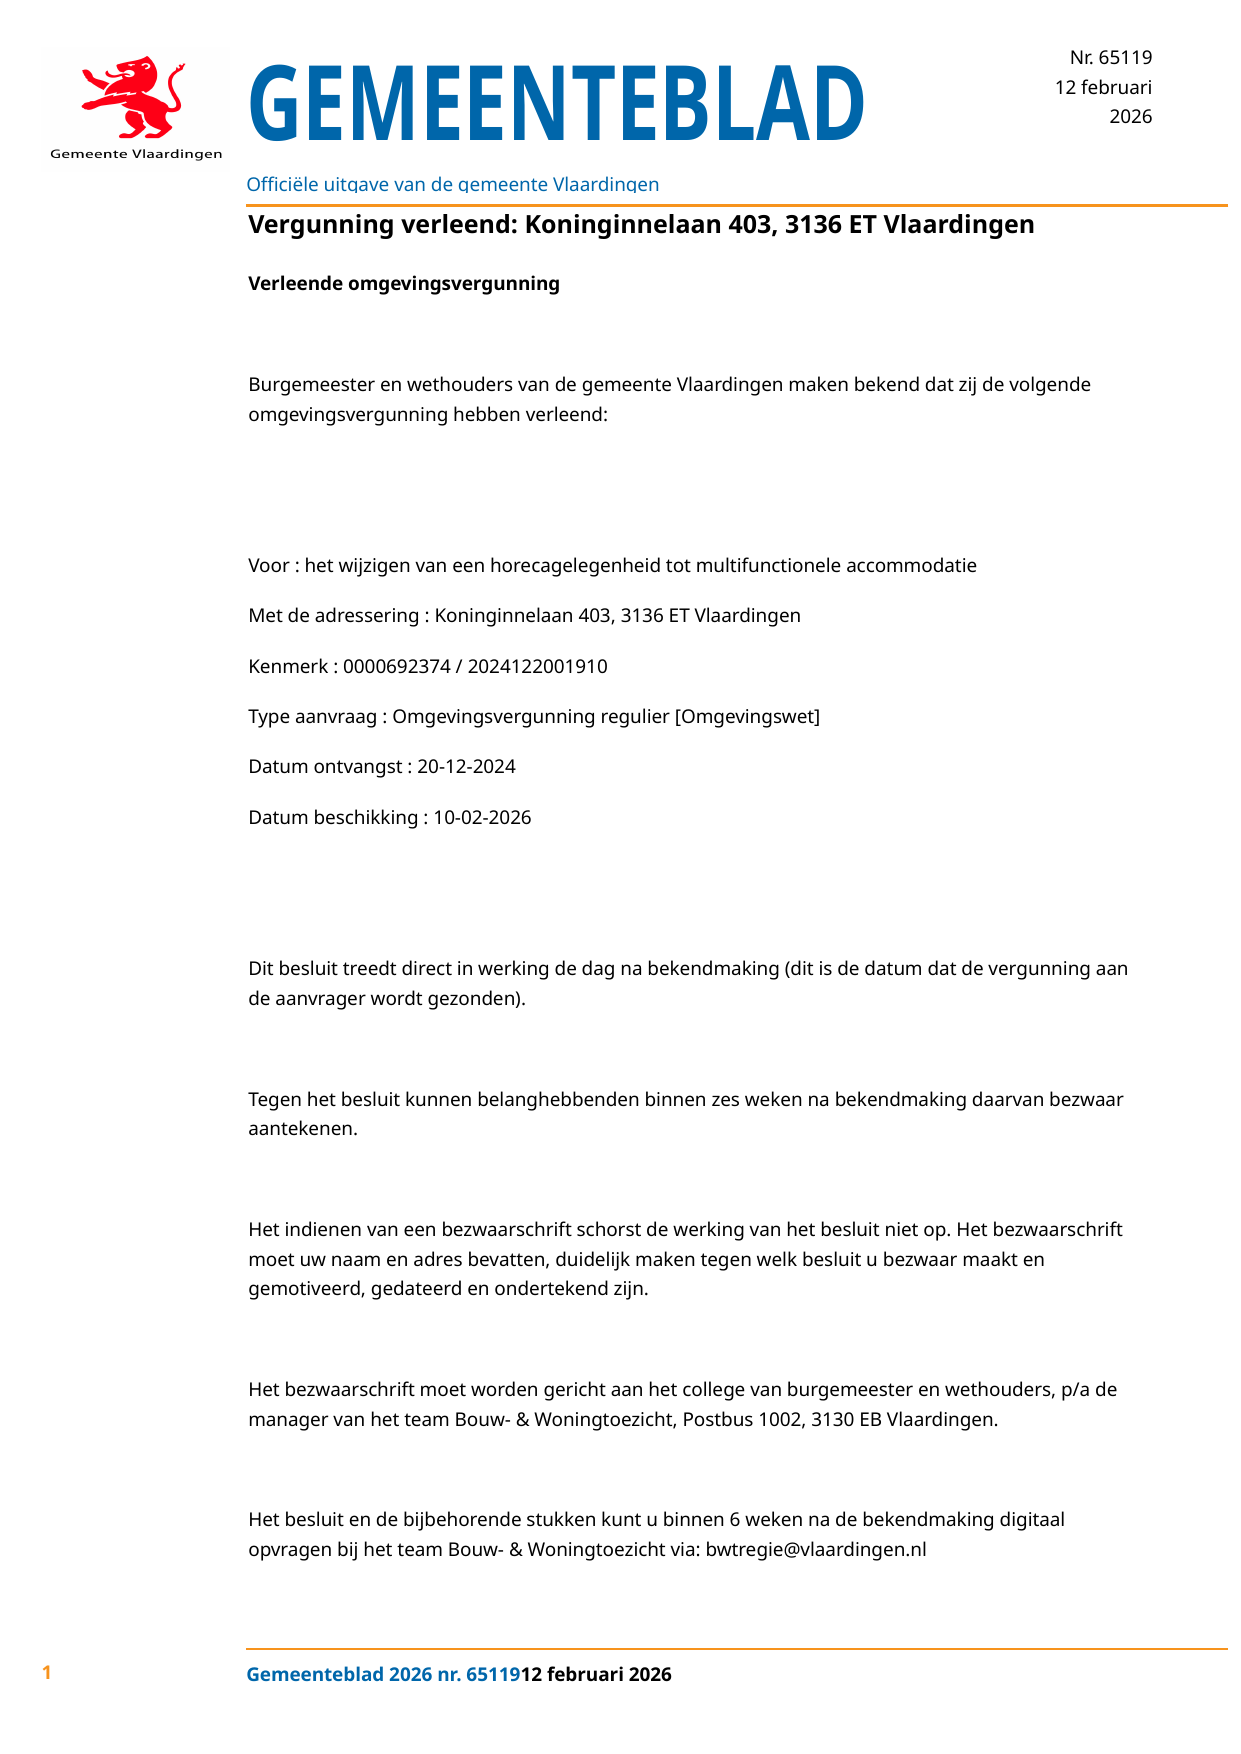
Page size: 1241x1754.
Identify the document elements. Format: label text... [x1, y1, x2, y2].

text Voor : het wijzigen van een horecagelegenheid tot multifunctionele accommodatie [248, 552, 1152, 578]
text Dit besluit treedt direct in werking de dag na bekendmaking (dit is de datum dat de vergunning aan de aanvrager wordt gezonden). [248, 955, 1152, 1011]
text Vergunning verleend: Koninginnelaan 403, 3136 ET Vlaardingen [248, 207, 1152, 241]
text Datum beschikking : 10-02-2026 [248, 804, 1152, 830]
text Tegen het besluit kunnen belanghebbenden binnen zes weken na bekendmaking daarvan bezwaar aantekenen. [248, 1086, 1152, 1141]
text Het indienen van een bezwaarschrift schorst de werking van het besluit niet op. Het bezwaarschrift moet uw naam en adres bevatten, duidelijk maken tegen welk besluit u bezwaar maakt en gemotiveerd, gedateerd en ondertekend zijn. [248, 1216, 1152, 1301]
picture [41, 47, 231, 172]
text Het bezwaarschrift moet worden gericht aan het college van burgemeester en wethouders, p/a de manager van het team Bouw- & Woningtoezicht, Postbus 1002, 3130 EB Vlaardingen. [248, 1376, 1152, 1431]
text Met de adressering : Koninginnelaan 403, 3136 ET Vlaardingen [248, 602, 1152, 628]
text Verleende omgevingsvergunning [248, 270, 1152, 296]
text Kenmerk : 0000692374 / 2024122001910 [248, 653, 1152, 678]
text Het besluit en de bijbehorende stukken kunt u binnen 6 weken na de bekendmaking digitaal opvragen bij het team Bouw- & Woningtoezicht via: bwtregie@vlaardingen.nl [248, 1507, 1152, 1562]
text Datum ontvangst : 20-12-2024 [248, 754, 1152, 779]
text Burgemeester en wethouders van de gemeente Vlaardingen maken bekend dat zij de volgende omgevingsvergunning hebben verleend: [248, 371, 1152, 426]
text Type aanvraag : Omgevingsvergunning regulier [Omgevingswet] [248, 703, 1152, 729]
